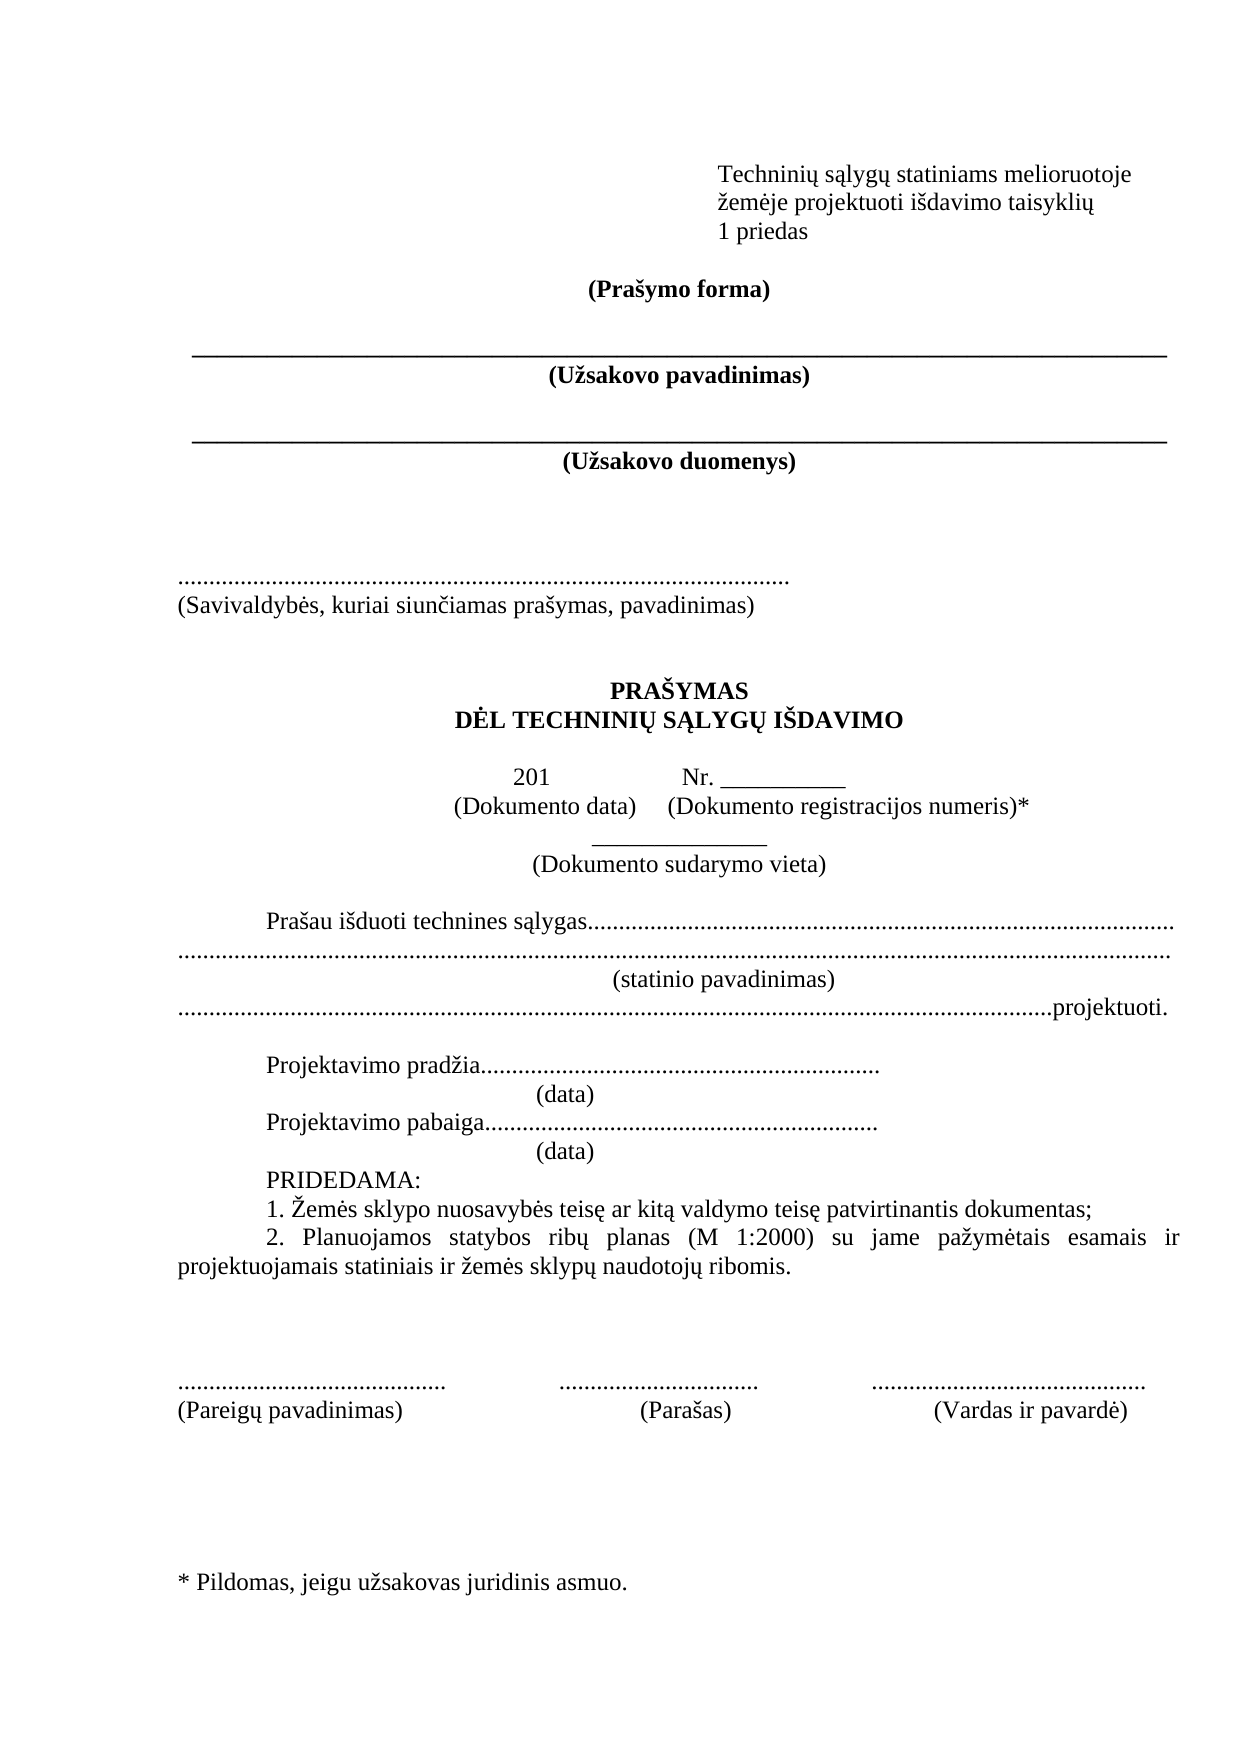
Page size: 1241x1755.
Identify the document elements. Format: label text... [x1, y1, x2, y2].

text * Pildomas, jeigu užsakovas juridinis asmuo. [177, 1567, 1181, 1596]
text Projektavimo pradžia................................................................ [177, 1050, 1181, 1079]
text Projektavimo pabaiga............................................................... [177, 1107, 1181, 1136]
text (Dokumento data) (Dokumento registracijos numeris)* [177, 791, 1181, 820]
text ______________________________________________________________________________ [177, 417, 1181, 446]
text (statinio pavadinimas) [177, 964, 1181, 992]
text (data) [447, 1079, 1181, 1107]
text ........................................... ................................ ............................................ [177, 1366, 1181, 1395]
text (Pareigų pavadinimas) (Parašas) (Vardas ir pavardė) [177, 1395, 1181, 1424]
text Prašau išduoti technines sąlygas.............................................................................................. [177, 906, 1181, 935]
text ______________ [177, 820, 1181, 849]
text Techninių sąlygų statiniams melioruotoje [717, 159, 1181, 187]
text .................................................................................................. [177, 561, 1181, 590]
text žemėje projektuoti išdavimo taisyklių [717, 187, 1181, 216]
text ............................................................................................................................................projektuoti. [177, 992, 1181, 1021]
text 2. Planuojamos statybos ribų planas (M 1:2000) su jame pažymėtais esamais ir projektuojamais statiniais ir žemės sklypų naudotojų ribomis. [177, 1222, 1181, 1280]
text 1 priedas [717, 216, 1181, 245]
text ............................................................................................................................................................... [177, 935, 1181, 964]
text (Prašymo forma) [177, 274, 1181, 302]
text DĖL TECHNINIŲ SĄLYGŲ IŠDAVIMO [177, 705, 1181, 734]
text 1. Žemės sklypo nuosavybės teisę ar kitą valdymo teisę patvirtinantis dokumentas; [177, 1194, 1181, 1222]
text (Užsakovo duomenys) [177, 446, 1181, 475]
text (Užsakovo pavadinimas) [177, 360, 1181, 389]
text PRAŠYMAS [177, 676, 1181, 705]
text (Savivaldybės, kuriai siunčiamas prašymas, pavadinimas) [177, 590, 1181, 619]
text (Dokumento sudarymo vieta) [177, 849, 1181, 877]
text 201 Nr. __________ [177, 762, 1181, 791]
text (data) [447, 1136, 1181, 1165]
text ______________________________________________________________________________ [177, 331, 1181, 360]
text PRIDEDAMA: [177, 1165, 1181, 1194]
